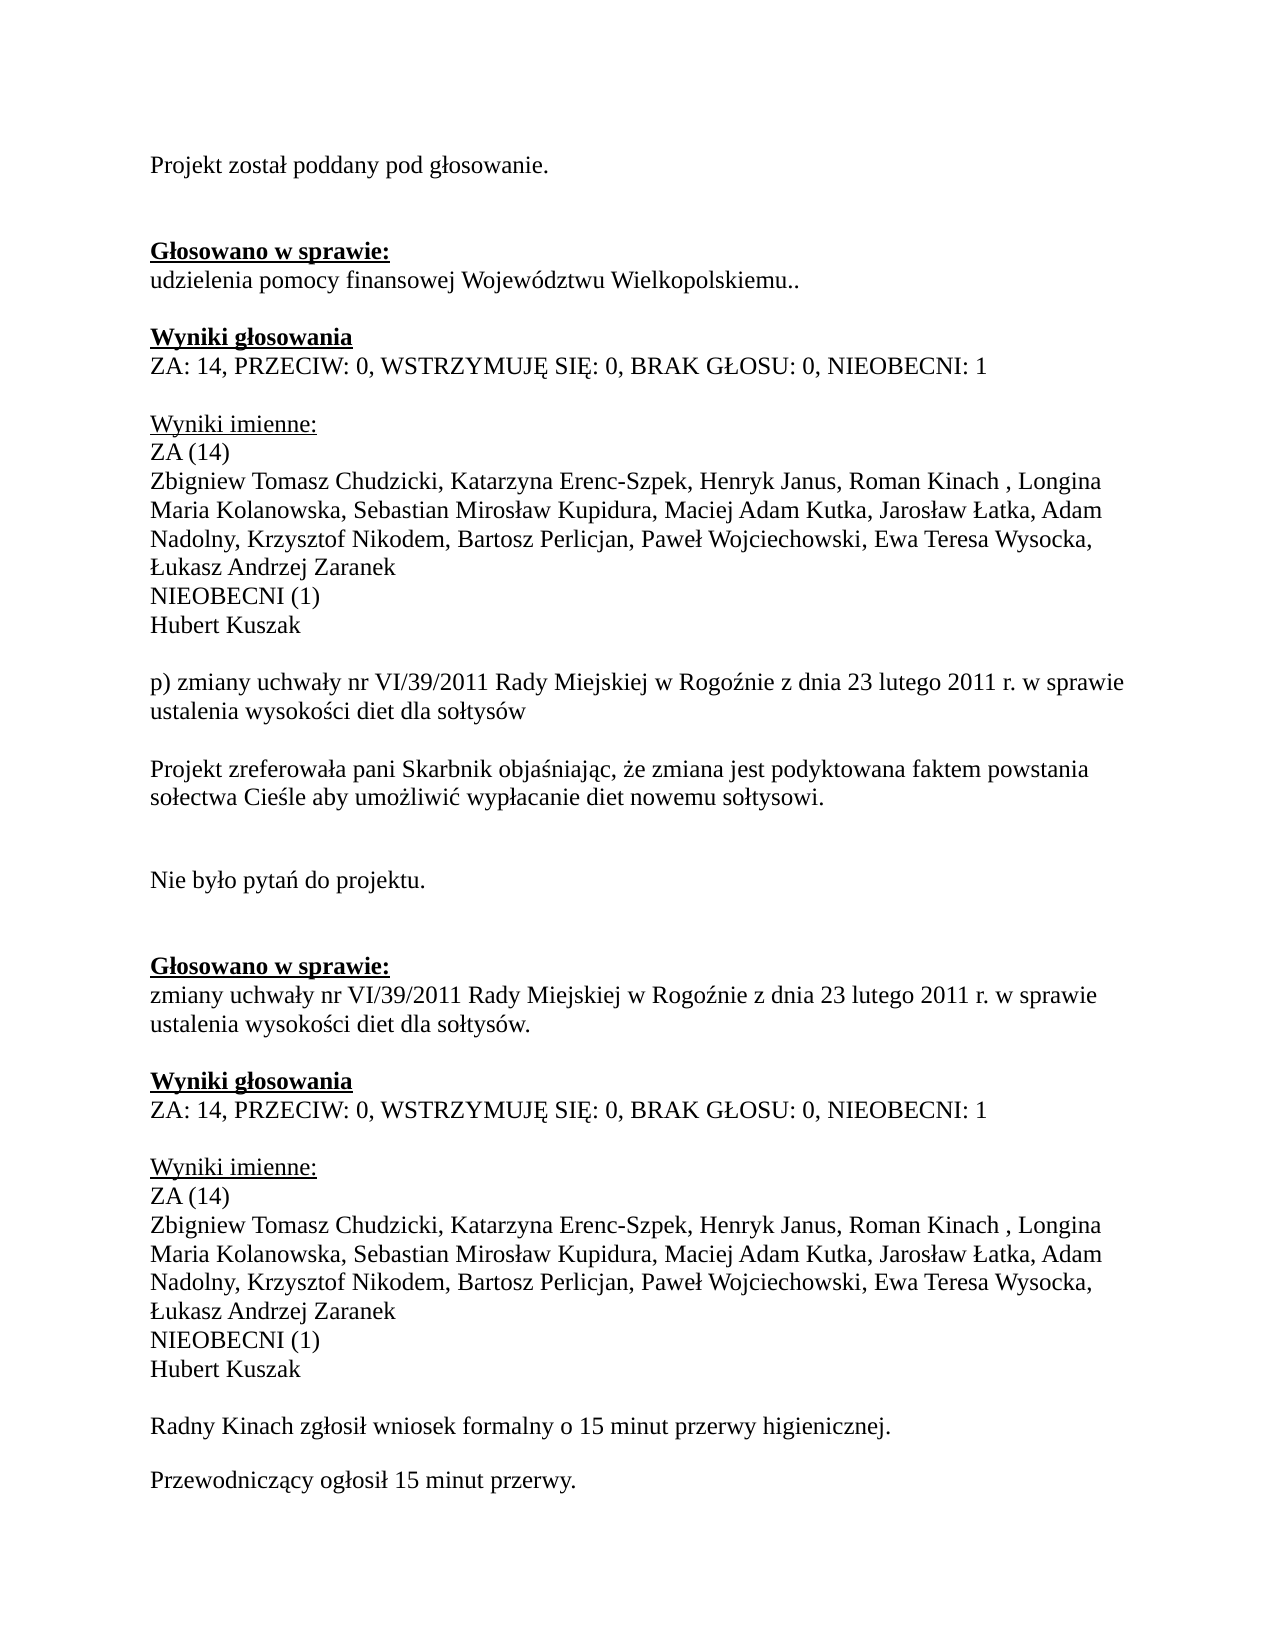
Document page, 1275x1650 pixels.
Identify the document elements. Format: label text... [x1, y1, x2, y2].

text Projekt został poddany pod głosowanie. [150, 150, 1125, 179]
text Nie było pytań do projektu. Głosowano w sprawie: zmiany uchwały nr VI/39/2011 Rady Miejskiej w Rogoźnie z dnia 23 lutego 2011 r. w sprawie ustalenia wysokości diet dla sołtysów. Wyniki głosowania ZA: 14, PRZECIW: 0, WSTRZYMUJĘ SIĘ: 0, BRAK GŁOSU: 0, NIEOBECNI: 1 Wyniki imienne: ZA (14) Zbigniew Tomasz Chudzicki, Katarzyna Erenc-Szpek, Henryk Janus, Roman Kinach , Longina Maria Kolanowska, Sebastian Mirosław Kupidura, Maciej Adam Kutka, Jarosław Łatka, Adam Nadolny, Krzysztof Nikodem, Bartosz Perlicjan, Paweł Wojciechowski, Ewa Teresa Wysocka, Łukasz Andrzej Zaranek NIEOBECNI (1) Hubert Kuszak Radny Kinach zgłosił wniosek formalny o 15 minut przerwy higienicznej. [150, 865, 1125, 1440]
text Przewodniczący ogłosił 15 minut przerwy. [150, 1465, 1125, 1494]
text Głosowano w sprawie: udzielenia pomocy finansowej Województwu Wielkopolskiemu.. Wyniki głosowania ZA: 14, PRZECIW: 0, WSTRZYMUJĘ SIĘ: 0, BRAK GŁOSU: 0, NIEOBECNI: 1 Wyniki imienne: ZA (14) Zbigniew Tomasz Chudzicki, Katarzyna Erenc-Szpek, Henryk Janus, Roman Kinach , Longina Maria Kolanowska, Sebastian Mirosław Kupidura, Maciej Adam Kutka, Jarosław Łatka, Adam Nadolny, Krzysztof Nikodem, Bartosz Perlicjan, Paweł Wojciechowski, Ewa Teresa Wysocka, Łukasz Andrzej Zaranek NIEOBECNI (1) Hubert Kuszak p) zmiany uchwały nr VI/39/2011 Rady Miejskiej w Rogoźnie z dnia 23 lutego 2011 r. w sprawie ustalenia wysokości diet dla sołtysów Projekt zreferowała pani Skarbnik objaśniając, że zmiana jest podyktowana faktem powstania sołectwa Cieśle aby umożliwić wypłacanie diet nowemu sołtysowi. [150, 179, 1125, 811]
